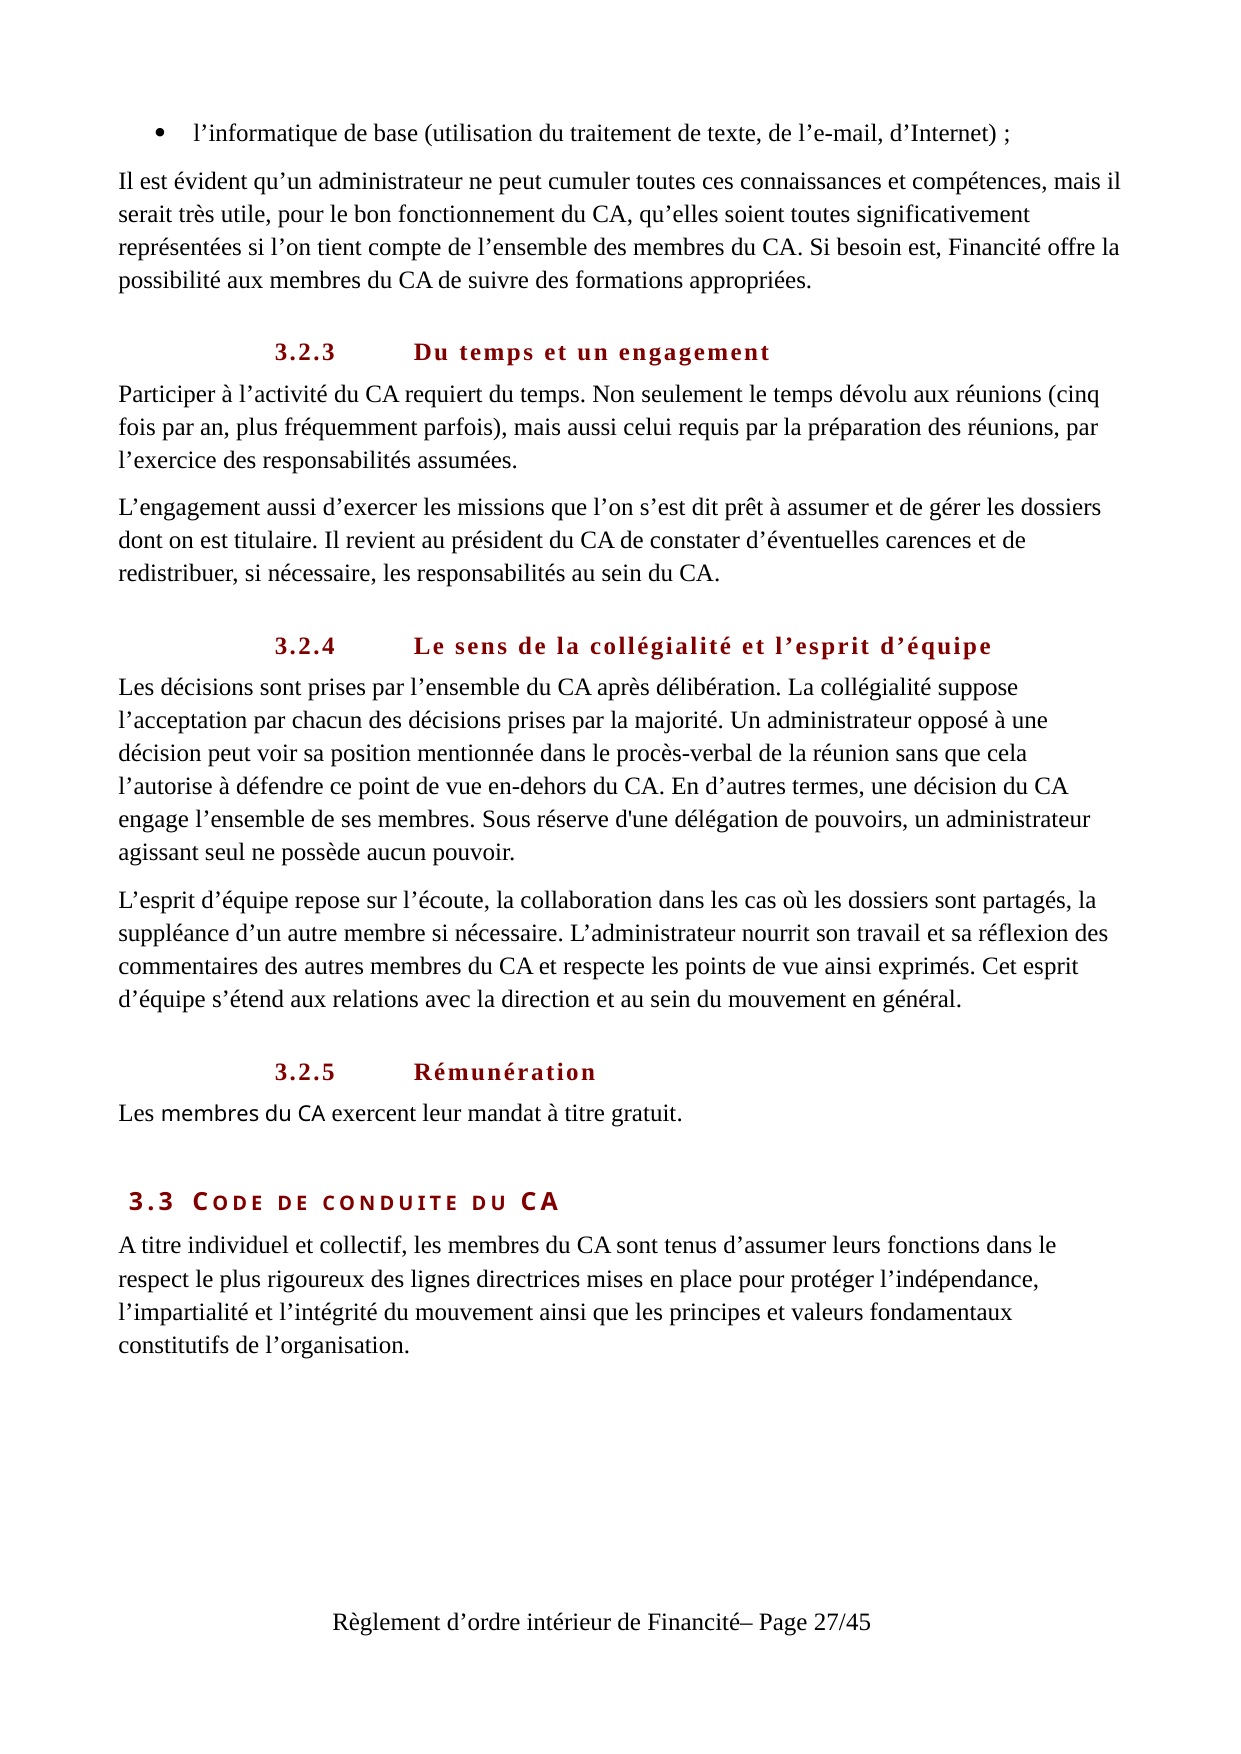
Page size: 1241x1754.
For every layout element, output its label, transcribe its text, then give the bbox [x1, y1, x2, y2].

text Les membres du CA exercent leur mandat à titre gratuit. [118, 1098, 1122, 1128]
subtitle Du temps et un engagement [266, 337, 1122, 366]
subtitle Rémunération [266, 1057, 1122, 1085]
text Les décisions sont prises par l’ensemble du CA après délibération. La collégialité suppose l’acceptation par chacun des décisions prises par la majorité. Un administrateur opposé à une décision peut voir sa position mentionnée dans le procès-verbal de la réunion sans que cela l’autorise à défendre ce point de vue en-dehors du CA. En d’autres termes, une décision du CA engage l’ensemble de ses membres. Sous réserve d'une délégation de pouvoirs, un administrateur agissant seul ne possède aucun pouvoir. [118, 672, 1122, 866]
text Participer à l’activité du CA requiert du temps. Non seulement le temps dévolu aux réunions (cinq fois par an, plus fréquemment parfois), mais aussi celui requis par la préparation des réunions, par l’exercice des responsabilités assumées. [118, 379, 1122, 473]
subtitle Code de conduite du CA [118, 1184, 1122, 1218]
subtitle Le sens de la collégialité et l’esprit d’équipe [266, 631, 1122, 660]
text L’engagement aussi d’exercer les missions que l’on s’est dit prêt à assumer et de gérer les dossiers dont on est titulaire. Il revient au président du CA de constater d’éventuelles carences et de redistribuer, si nécessaire, les responsabilités au sein du CA. [118, 492, 1122, 587]
text L’esprit d’équipe repose sur l’écoute, la collaboration dans les cas où les dossiers sont partagés, la suppléance d’un autre membre si nécessaire. L’administrateur nourrit son travail et sa réflexion des commentaires des autres membres du CA et respecte les points de vue ainsi exprimés. Cet esprit d’équipe s’étend aux relations avec la direction et au sein du mouvement en général. [118, 885, 1122, 1013]
text Il est évident qu’un administrateur ne peut cumuler toutes ces connaissances et compétences, mais il serait très utile, pour le bon fonctionnement du CA, qu’elles soient toutes significativement représentées si l’on tient compte de l’ensemble des membres du CA. Si besoin est, Financité offre la possibilité aux membres du CA de suivre des formations appropriées. [118, 166, 1122, 293]
list l’informatique de base (utilisation du traitement de texte, de l’e-mail, d’Internet) ; [156, 118, 1122, 147]
text A titre individuel et collectif, les membres du CA sont tenus d’assumer leurs fonctions dans le respect le plus rigoureux des lignes directrices mises en place pour protéger l’indépendance, l’impartialité et l’intégrité du mouvement ainsi que les principes et valeurs fondamentaux constitutifs de l’organisation. [118, 1231, 1122, 1358]
